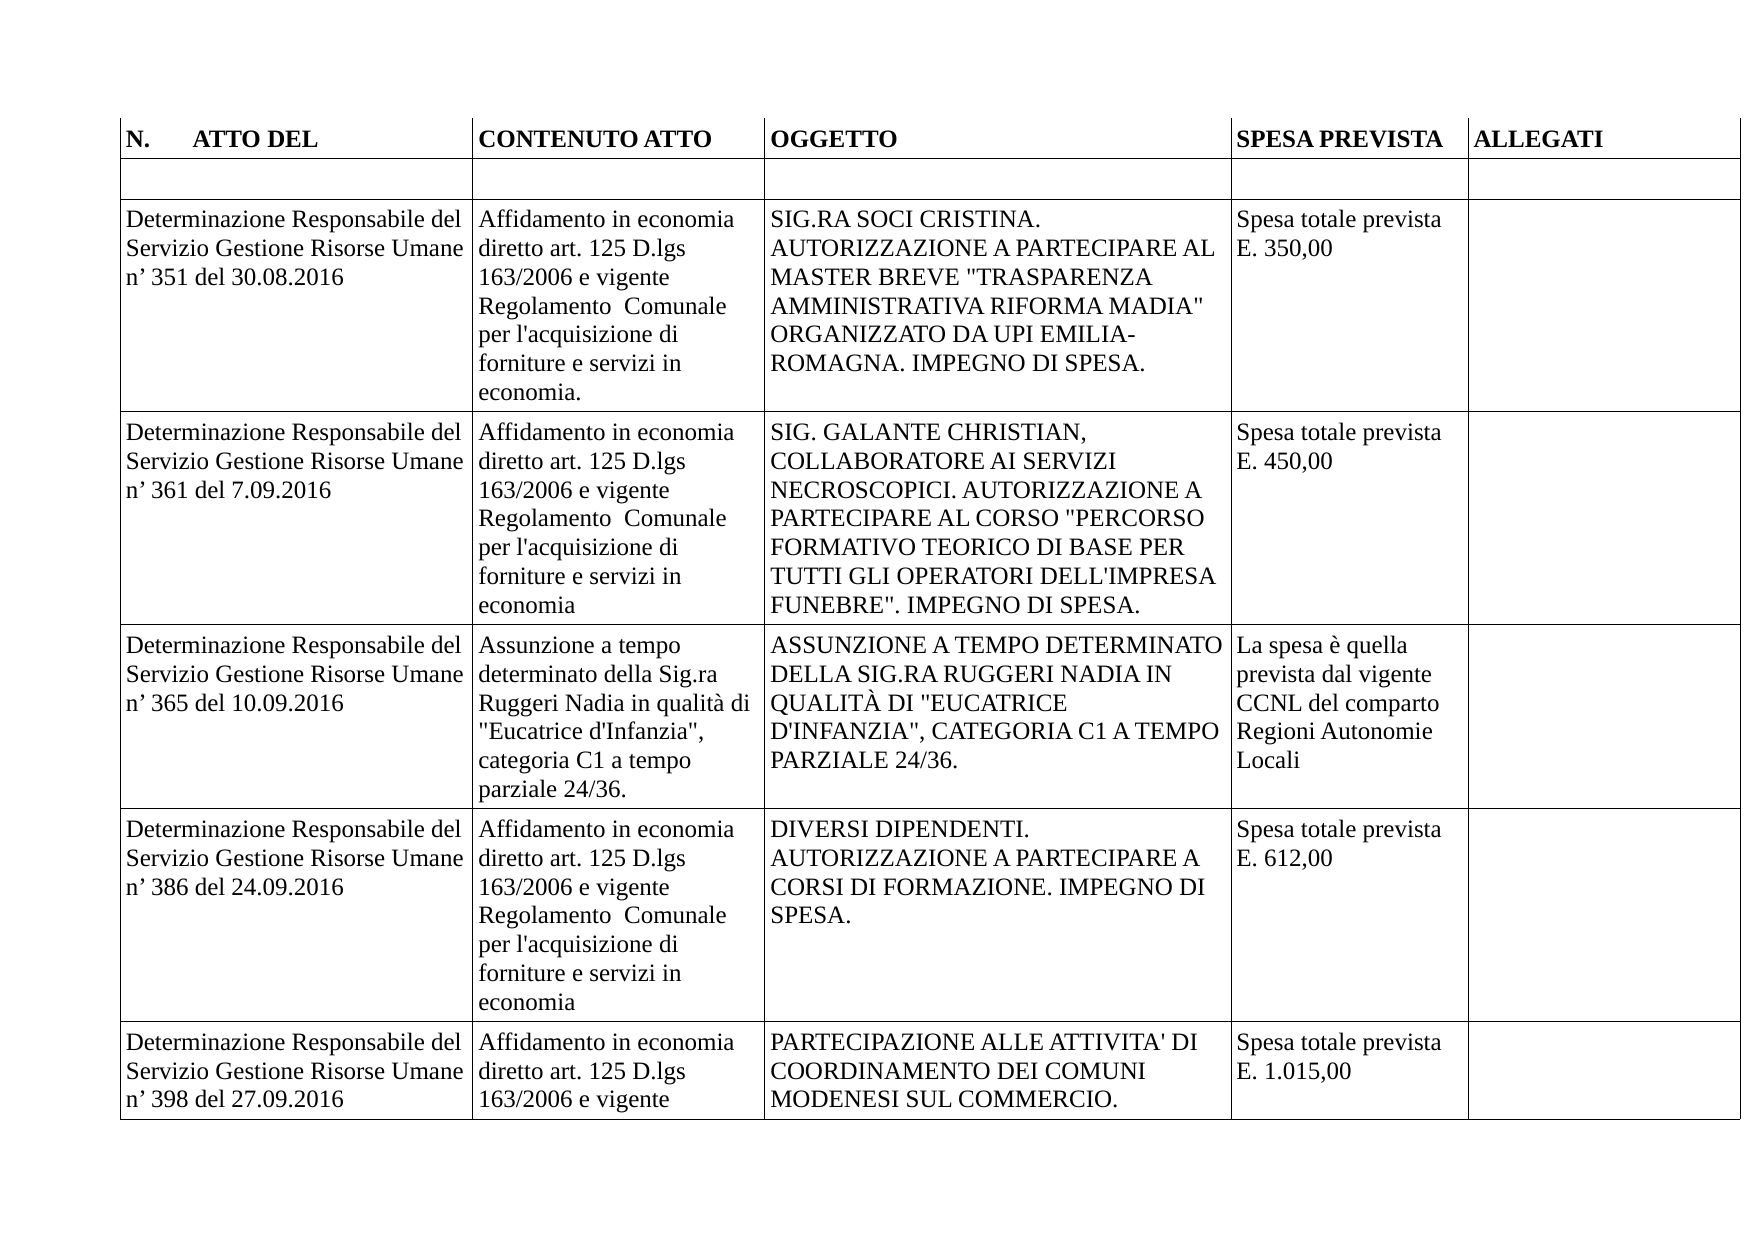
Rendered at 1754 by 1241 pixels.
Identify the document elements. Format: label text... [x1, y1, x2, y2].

table_cell Affidamento in economia diretto art. 125 D.lgs 163/2006 e vigente Regolamento Comunale per l'acquisizione di forniture e servizi in economia. [473, 200, 764, 411]
table_cell ASSUNZIONE A TEMPO DETERMINATO DELLA SIG.RA RUGGERI NADIA IN QUALITÀ DI "EUCATRICE D'INFANZIA", CATEGORIA C1 A TEMPO PARZIALE 24/36. [765, 625, 1231, 808]
table_cell Assunzione a tempo determinato della Sig.ra Ruggeri Nadia in qualità di "Eucatrice d'Infanzia", categoria C1 a tempo parziale 24/36. [473, 625, 764, 808]
table_cell [1469, 412, 1740, 624]
table_header CONTENUTO ATTO [473, 118, 764, 158]
table_header N. ATTO DEL [121, 118, 472, 158]
table_cell [1469, 1022, 1740, 1119]
table_cell [765, 159, 1231, 199]
table_cell PARTECIPAZIONE ALLE ATTIVITA' DI COORDINAMENTO DEI COMUNI MODENESI SUL COMMERCIO. [765, 1022, 1231, 1119]
table_cell Spesa totale prevista E. 612,00 [1232, 809, 1468, 1021]
table_cell Spesa totale prevista E. 450,00 [1232, 412, 1468, 624]
table_cell Spesa totale prevista E. 350,00 [1232, 200, 1468, 411]
table_cell Affidamento in economia diretto art. 125 D.lgs 163/2006 e vigente Regolamento Comunale per l'acquisizione di forniture e servizi in economia [473, 809, 764, 1021]
table_cell La spesa è quella prevista dal vigente CCNL del comparto Regioni Autonomie Locali [1232, 625, 1468, 808]
table_cell Affidamento in economia diretto art. 125 D.lgs 163/2006 e vigente [473, 1022, 764, 1119]
table_cell [1469, 200, 1740, 411]
table_cell [121, 159, 472, 199]
table_cell Spesa totale prevista E. 1.015,00 [1232, 1022, 1468, 1119]
table_cell SIG. GALANTE CHRISTIAN, COLLABORATORE AI SERVIZI NECROSCOPICI. AUTORIZZAZIONE A PARTECIPARE AL CORSO "PERCORSO FORMATIVO TEORICO DI BASE PER TUTTI GLI OPERATORI DELL'IMPRESA FUNEBRE". IMPEGNO DI SPESA. [765, 412, 1231, 624]
table_cell [473, 159, 764, 199]
table_cell Determinazione Responsabile del Servizio Gestione Risorse Umane n’ 361 del 7.09.2016 [121, 412, 472, 624]
table_header SPESA PREVISTA [1232, 118, 1468, 158]
table_cell DIVERSI DIPENDENTI. AUTORIZZAZIONE A PARTECIPARE A CORSI DI FORMAZIONE. IMPEGNO DI SPESA. [765, 809, 1231, 1021]
table_cell [1469, 625, 1740, 808]
table_cell Determinazione Responsabile del Servizio Gestione Risorse Umane n’ 365 del 10.09.2016 [121, 625, 472, 808]
table_cell [1469, 809, 1740, 1021]
table_cell SIG.RA SOCI CRISTINA. AUTORIZZAZIONE A PARTECIPARE AL MASTER BREVE "TRASPARENZA AMMINISTRATIVA RIFORMA MADIA" ORGANIZZATO DA UPI EMILIA-ROMAGNA. IMPEGNO DI SPESA. [765, 200, 1231, 411]
table_cell Determinazione Responsabile del Servizio Gestione Risorse Umane n’ 398 del 27.09.2016 [121, 1022, 472, 1119]
table_cell Determinazione Responsabile del Servizio Gestione Risorse Umane n’ 351 del 30.08.2016 [121, 200, 472, 411]
table_cell Affidamento in economia diretto art. 125 D.lgs 163/2006 e vigente Regolamento Comunale per l'acquisizione di forniture e servizi in economia [473, 412, 764, 624]
table_cell Determinazione Responsabile del Servizio Gestione Risorse Umane n’ 386 del 24.09.2016 [121, 809, 472, 1021]
table_cell [1232, 159, 1468, 199]
table_header OGGETTO [765, 118, 1231, 158]
table_header ALLEGATI [1469, 118, 1740, 158]
table_cell [1469, 159, 1740, 199]
